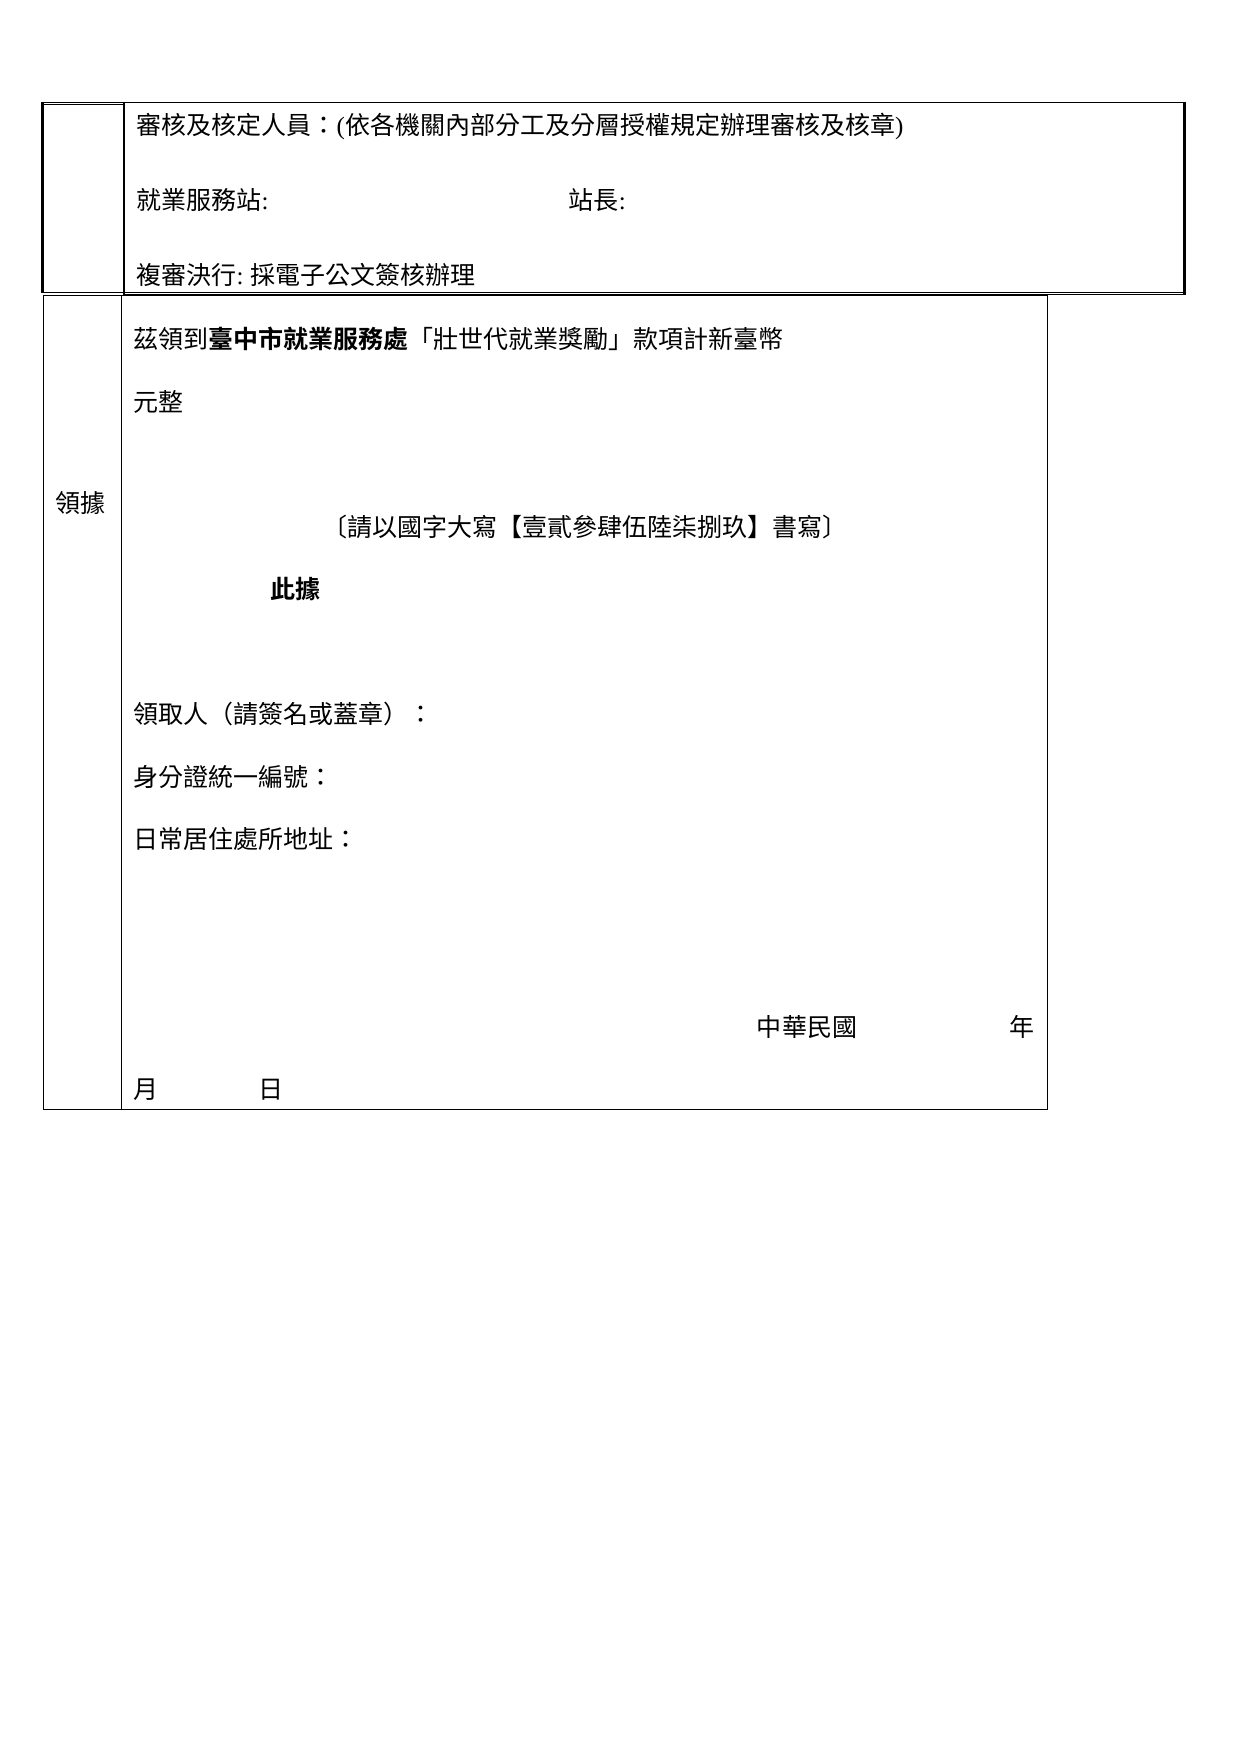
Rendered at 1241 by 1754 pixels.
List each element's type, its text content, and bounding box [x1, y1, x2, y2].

table_header 茲領到臺中市就業服務處「壯世代就業獎勵」款項計新臺幣 元整 〔請以國字大寫【壹貳參肆伍陸柒捌玖】書寫〕 此據 領取人（請簽名或蓋章）： 身分證統一編號： 日常居住處所地址： 中華民國 年 月 日 [1036, 296, 1047, 1109]
table_header 領據 [44, 296, 121, 1109]
table_header 茲領到臺中市就業服務處「壯世代就業獎勵」款項計新臺幣 元整 〔請以國字大寫【壹貳參肆伍陸柒捌玖】書寫〕 此據 領取人（請簽名或蓋章）： 身分證統一編號： 日常居住處所地址： 中華民國 年 月 日 [122, 296, 133, 1109]
table_cell 審核及核定人員：(依各機關內部分工及分層授權規定辦理審核及核章) 就業服務站: 站長: 複審決行: 採電子公文簽核辦理 [125, 103, 1183, 292]
table_cell [44, 105, 123, 292]
